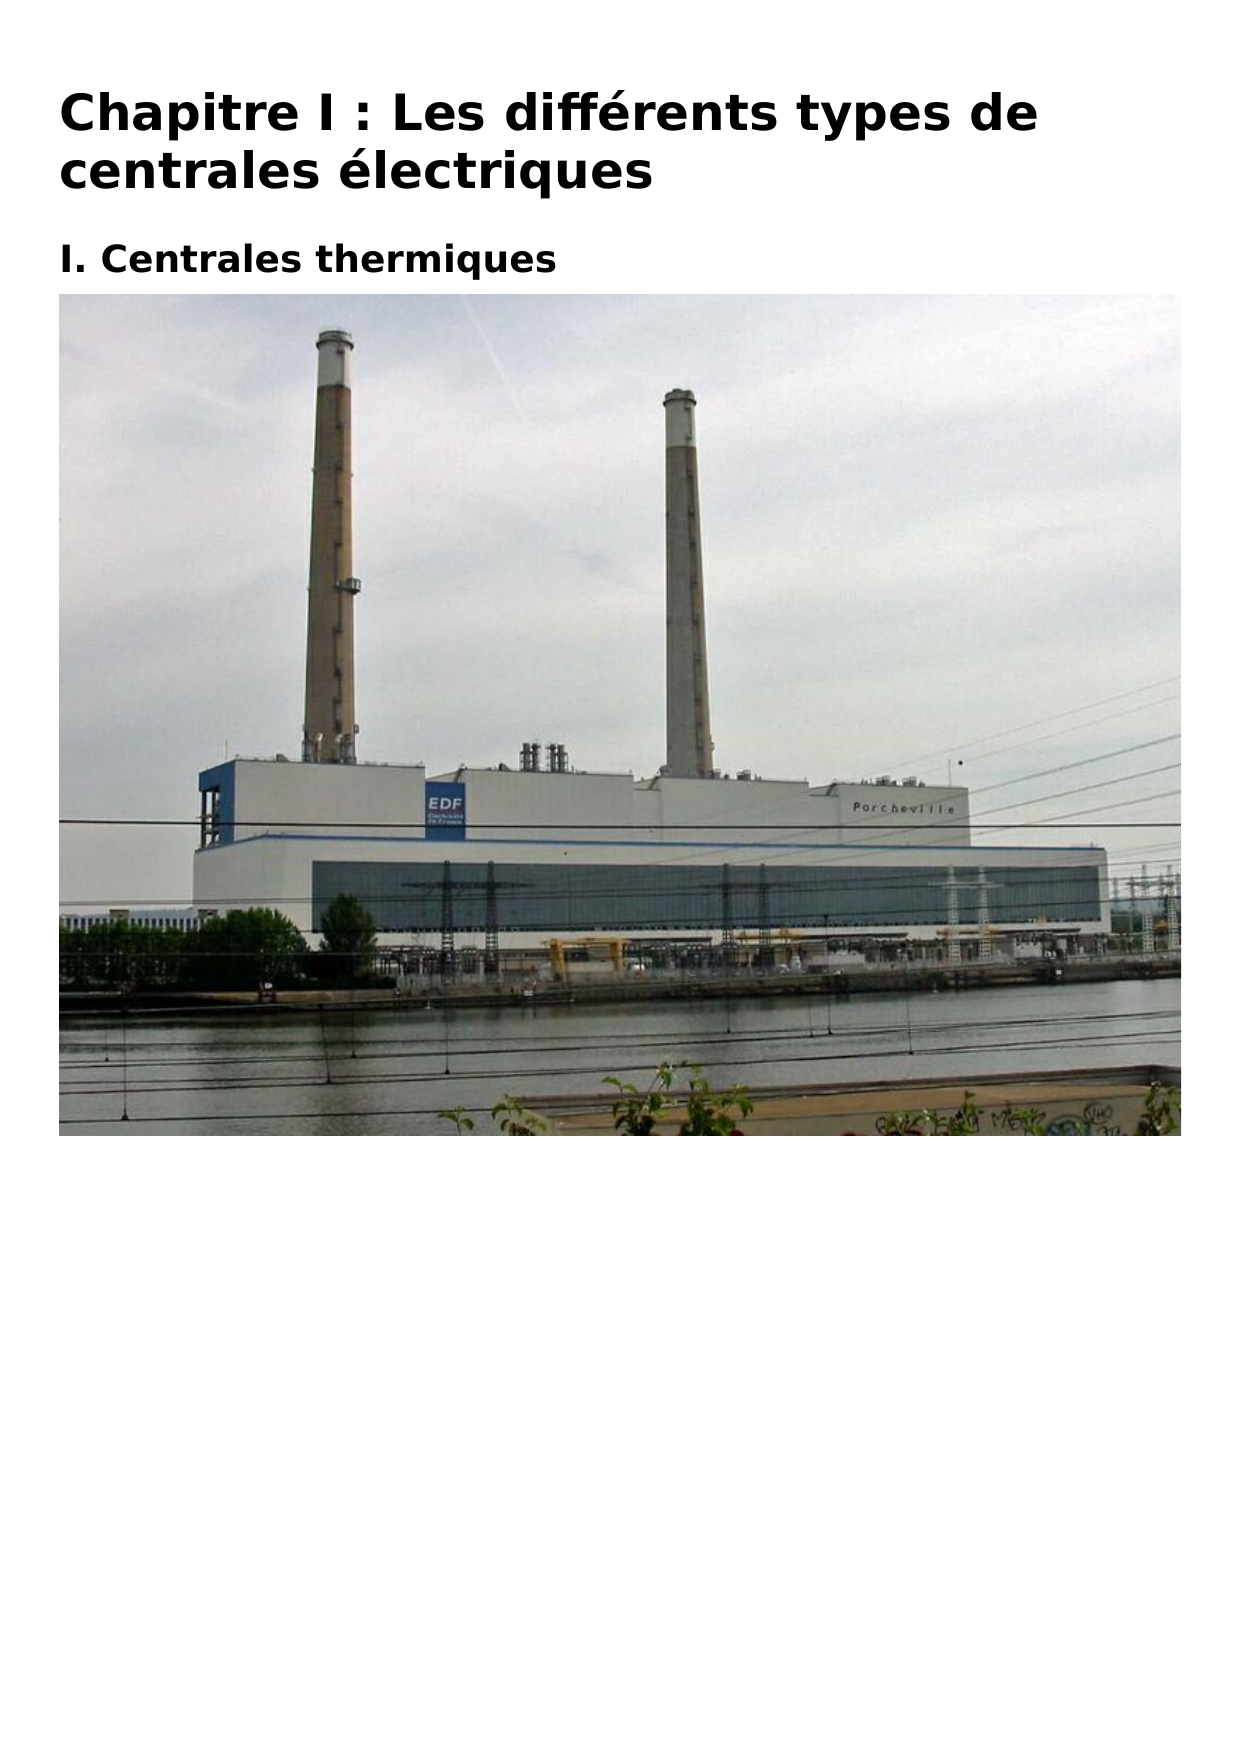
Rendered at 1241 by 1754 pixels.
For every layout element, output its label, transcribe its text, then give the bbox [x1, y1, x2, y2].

subtitle Chapitre I : Les différents types de centrales électriques [59, 84, 1181, 201]
subtitle I. Centrales thermiques [59, 238, 1181, 282]
picture [59, 294, 1182, 1136]
